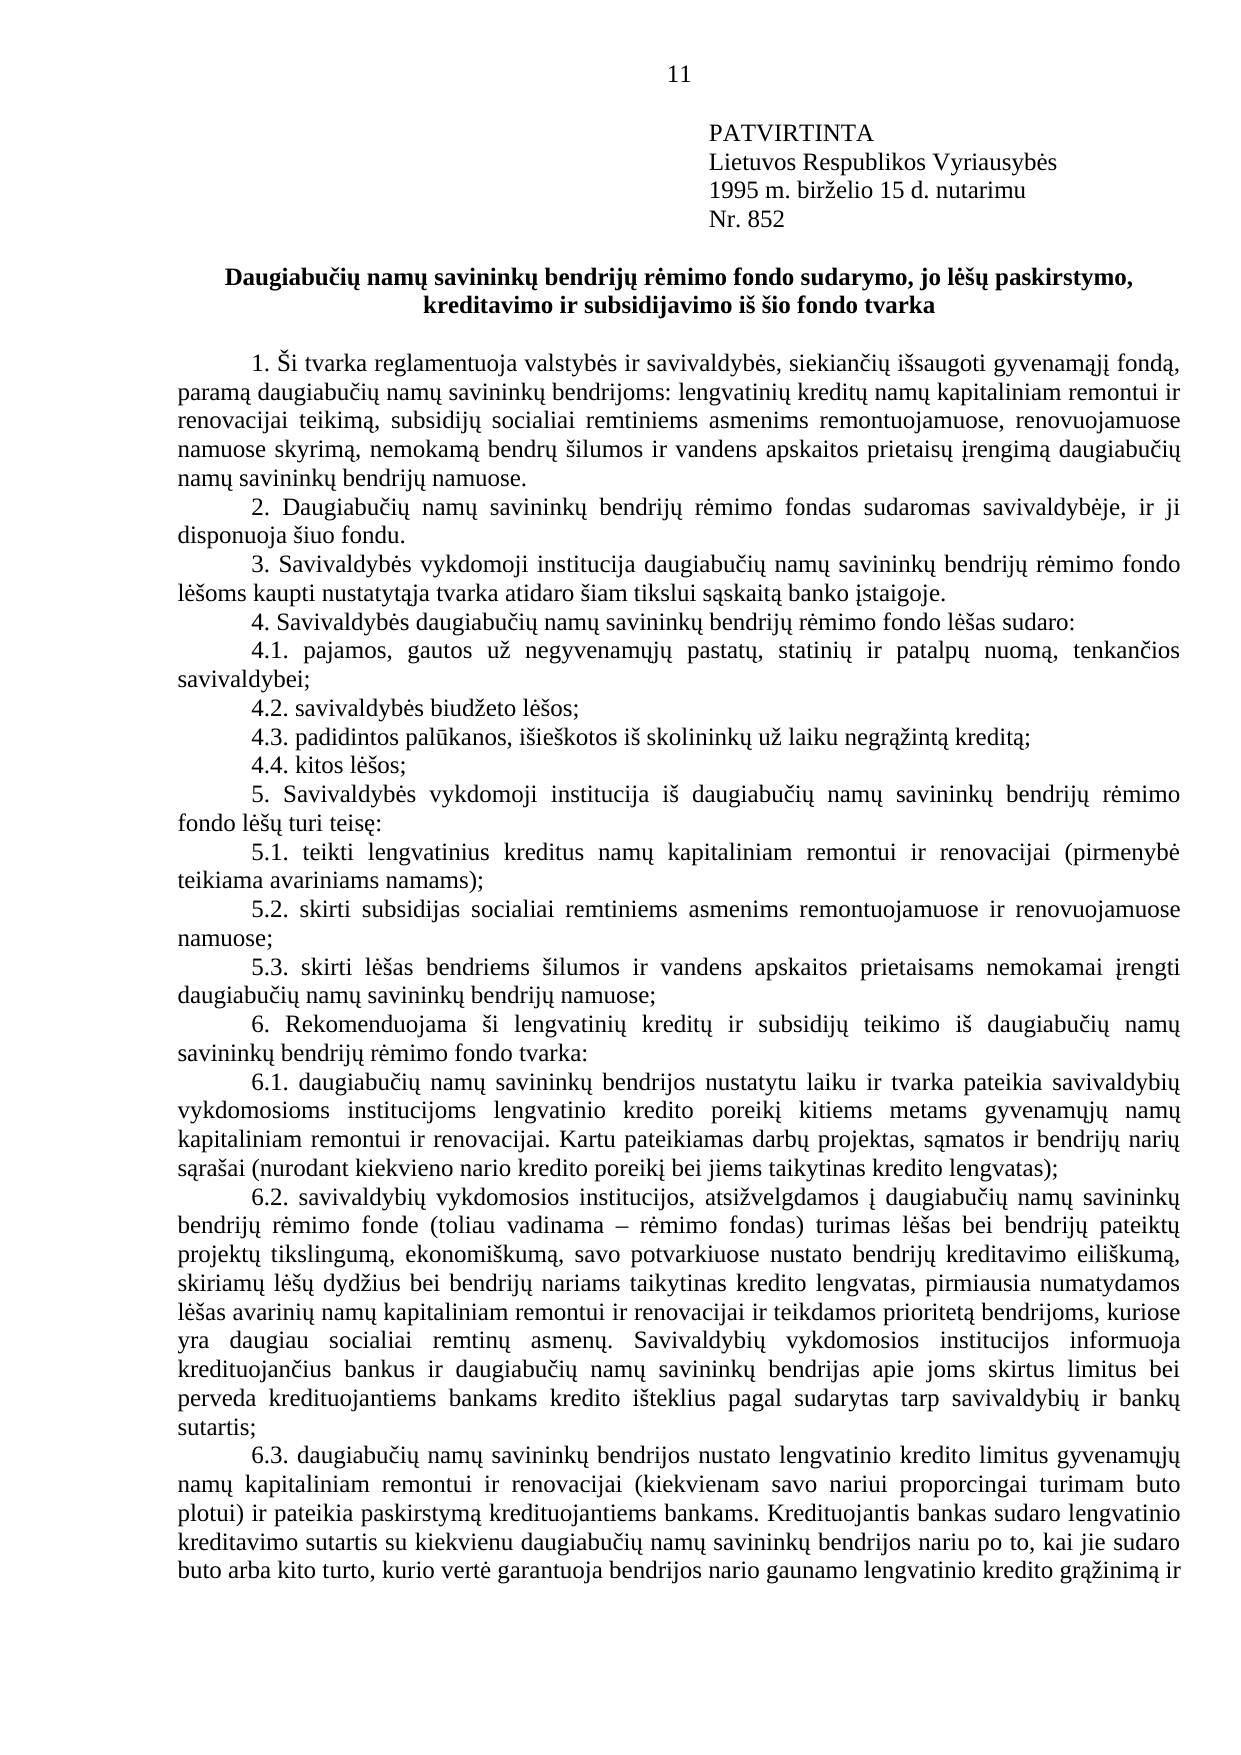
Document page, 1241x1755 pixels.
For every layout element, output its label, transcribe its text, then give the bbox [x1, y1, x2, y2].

text 1995 m. birželio 15 d. nutarimu [177, 176, 1181, 204]
text 5. Savivaldybės vykdomoji institucija iš daugiabučių namų savininkų bendrijų rėmimo fondo lėšų turi teisę: [177, 779, 1181, 837]
text 1. Ši tvarka reglamentuoja valstybės ir savivaldybės, siekiančių išsaugoti gyvenamąjį fondą, paramą daugiabučių namų savininkų bendrijoms: lengvatinių kreditų namų kapitaliniam remontui ir renovacijai teikimą, subsidijų socialiai remtiniems asmenims remontuojamuose, renovuojamuose namuose skyrimą, nemokamą bendrų šilumos ir vandens apskaitos prietaisų įrengimą daugiabučių namų savininkų bendrijų namuose. [177, 348, 1181, 492]
text 2. Daugiabučių namų savininkų bendrijų rėmimo fondas sudaromas savivaldybėje, ir ji disponuoja šiuo fondu. [177, 492, 1181, 549]
text 6. Rekomenduojama ši lengvatinių kreditų ir subsidijų teikimo iš daugiabučių namų savininkų bendrijų rėmimo fondo tvarka: [177, 1009, 1181, 1067]
text 4.4. kitos lėšos; [177, 751, 1181, 779]
text 6.1. daugiabučių namų savininkų bendrijos nustatytu laiku ir tvarka pateikia savivaldybių vykdomosioms institucijoms lengvatinio kredito poreikį kitiems metams gyvenamųjų namų kapitaliniam remontui ir renovacijai. Kartu pateikiamas darbų projektas, sąmatos ir bendrijų narių sąrašai (nurodant kiekvieno nario kredito poreikį bei jiems taikytinas kredito lengvatas); [177, 1067, 1181, 1182]
text 5.3. skirti lėšas bendriems šilumos ir vandens apskaitos prietaisams nemokamai įrengti daugiabučių namų savininkų bendrijų namuose; [177, 952, 1181, 1009]
text Daugiabučių namų savininkų bendrijų rėmimo fondo sudarymo, jo lėšų paskirstymo, kreditavimo ir subsidijavimo iš šio fondo tvarka [177, 262, 1181, 319]
text 5.2. skirti subsidijas socialiai remtiniems asmenims remontuojamuose ir renovuojamuose namuose; [177, 894, 1181, 952]
text 4.3. padidintos palūkanos, išieškotos iš skolininkų už laiku negrąžintą kreditą; [177, 722, 1181, 751]
text 5.1. teikti lengvatinius kreditus namų kapitaliniam remontui ir renovacijai (pirmenybė teikiama avariniams namams); [177, 837, 1181, 894]
text PATVIRTINTA [709, 118, 1181, 147]
text 4.2. savivaldybės biudžeto lėšos; [177, 693, 1181, 722]
text Nr. 852 [177, 204, 1181, 233]
text 4.1. pajamos, gautos už negyvenamųjų pastatų, statinių ir patalpų nuomą, tenkančios savivaldybei; [177, 636, 1181, 693]
text Lietuvos Respublikos Vyriausybės [177, 147, 1181, 176]
text 6.2. savivaldybių vykdomosios institucijos, atsižvelgdamos į daugiabučių namų savininkų bendrijų rėmimo fonde (toliau vadinama – rėmimo fondas) turimas lėšas bei bendrijų pateiktų projektų tikslingumą, ekonomiškumą, savo potvarkiuose nustato bendrijų kreditavimo eiliškumą, skiriamų lėšų dydžius bei bendrijų nariams taikytinas kredito lengvatas, pirmiausia numatydamos lėšas avarinių namų kapitaliniam remontui ir renovacijai ir teikdamos prioritetą bendrijoms, kuriose yra daugiau socialiai remtinų asmenų. Savivaldybių vykdomosios institucijos informuoja kredituojančius bankus ir daugiabučių namų savininkų bendrijas apie joms skirtus limitus bei perveda kredituojantiems bankams kredito išteklius pagal sudarytas tarp savivaldybių ir bankų sutartis; [177, 1182, 1181, 1441]
text 3. Savivaldybės vykdomoji institucija daugiabučių namų savininkų bendrijų rėmimo fondo lėšoms kaupti nustatytąja tvarka atidaro šiam tikslui sąskaitą banko įstaigoje. [177, 549, 1181, 607]
text 4. Savivaldybės daugiabučių namų savininkų bendrijų rėmimo fondo lėšas sudaro: [177, 607, 1181, 636]
text 6.3. daugiabučių namų savininkų bendrijos nustato lengvatinio kredito limitus gyvenamųjų namų kapitaliniam remontui ir renovacijai (kiekvienam savo nariui proporcingai turimam buto plotui) ir pateikia paskirstymą kredituojantiems bankams. Kredituojantis bankas sudaro lengvatinio kreditavimo sutartis su kiekvienu daugiabučių namų savininkų bendrijos nariu po to, kai jie sudaro buto arba kito turto, kurio vertė garantuoja bendrijos nario gaunamo lengvatinio kredito grąžinimą ir [177, 1441, 1181, 1584]
